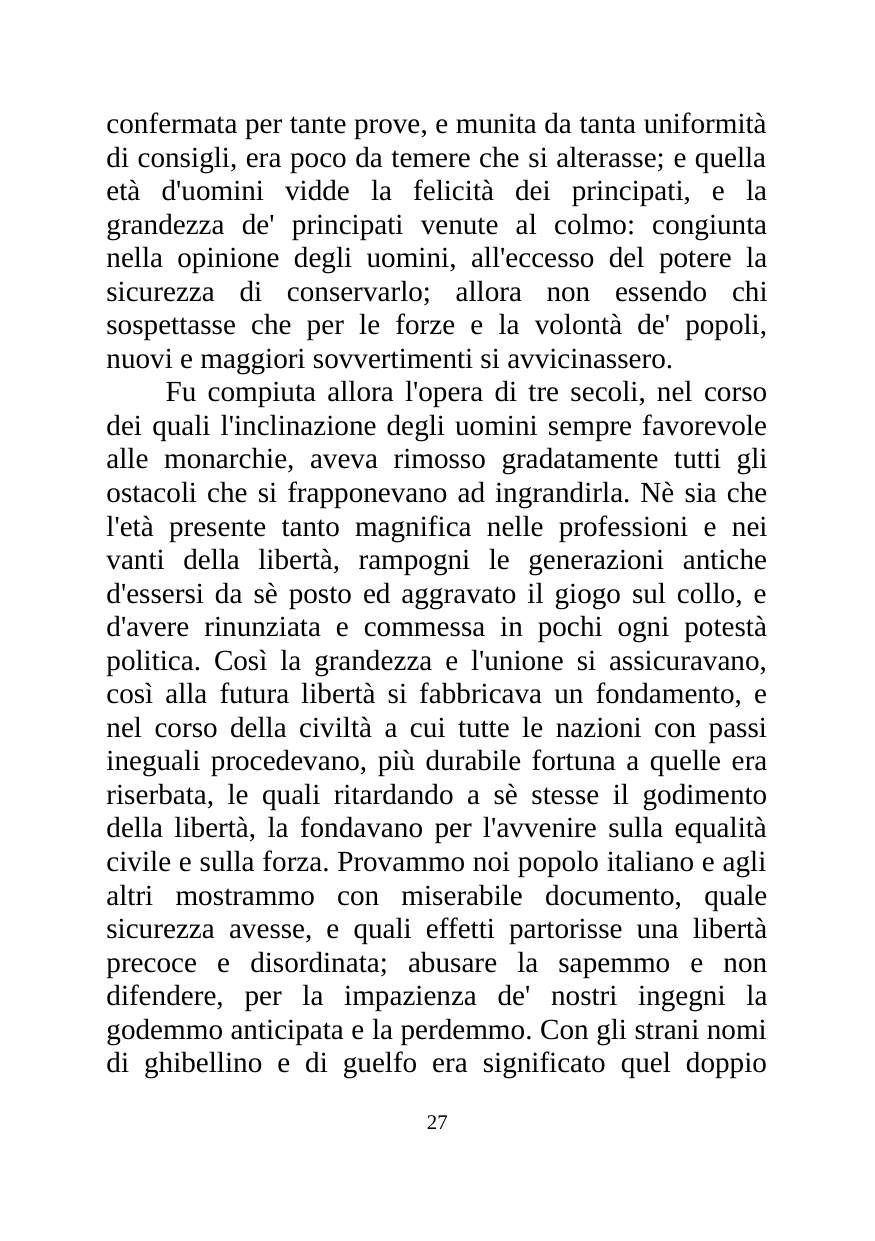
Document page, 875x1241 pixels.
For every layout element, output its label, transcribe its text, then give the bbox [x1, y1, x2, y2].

text confermata per tante prove, e munita da tanta uniformità di consigli, era poco da temere che si alterasse; e quella età d'uomini vidde la felicità dei principati, e la grandezza de' principati venute al colmo: congiunta nella opinione degli uomini, all'eccesso del potere la sicurezza di conservarlo; allora non essendo chi sospettasse che per le forze e la volontà de' popoli, nuovi e maggiori sovvertimenti si avvicinassero. [106, 106, 768, 374]
text Fu compiuta allora l'opera di tre secoli, nel corso dei quali l'inclinazione degli uomini sempre favorevole alle monarchie, aveva rimosso gradatamente tutti gli ostacoli che si frapponevano ad ingrandirla. Nè sia che l'età presente tanto magnifica nelle professioni e nei vanti della libertà, rampogni le generazioni antiche d'essersi da sè posto ed aggravato il giogo sul collo, e d'avere rinunziata e commessa in pochi ogni potestà politica. Così la grandezza e l'unione si assicuravano, così alla futura libertà si fabbricava un fondamento, e nel corso della civiltà a cui tutte le nazioni con passi ineguali procedevano, più durabile fortuna a quelle era riserbata, le quali ritardando a sè stesse il godimento della libertà, la fondavano per l'avvenire sulla equalità civile e sulla forza. Provammo noi popolo italiano e agli altri mostrammo con miserabile documento, quale sicurezza avesse, e quali effetti partorisse una libertà precoce e disordinata; abusare la sapemmo e non difendere, per la impazienza de' nostri ingegni la godemmo anticipata e la perdemmo. Con gli strani nomi di ghibellino e di guelfo era significato quel doppio [106, 374, 768, 1079]
